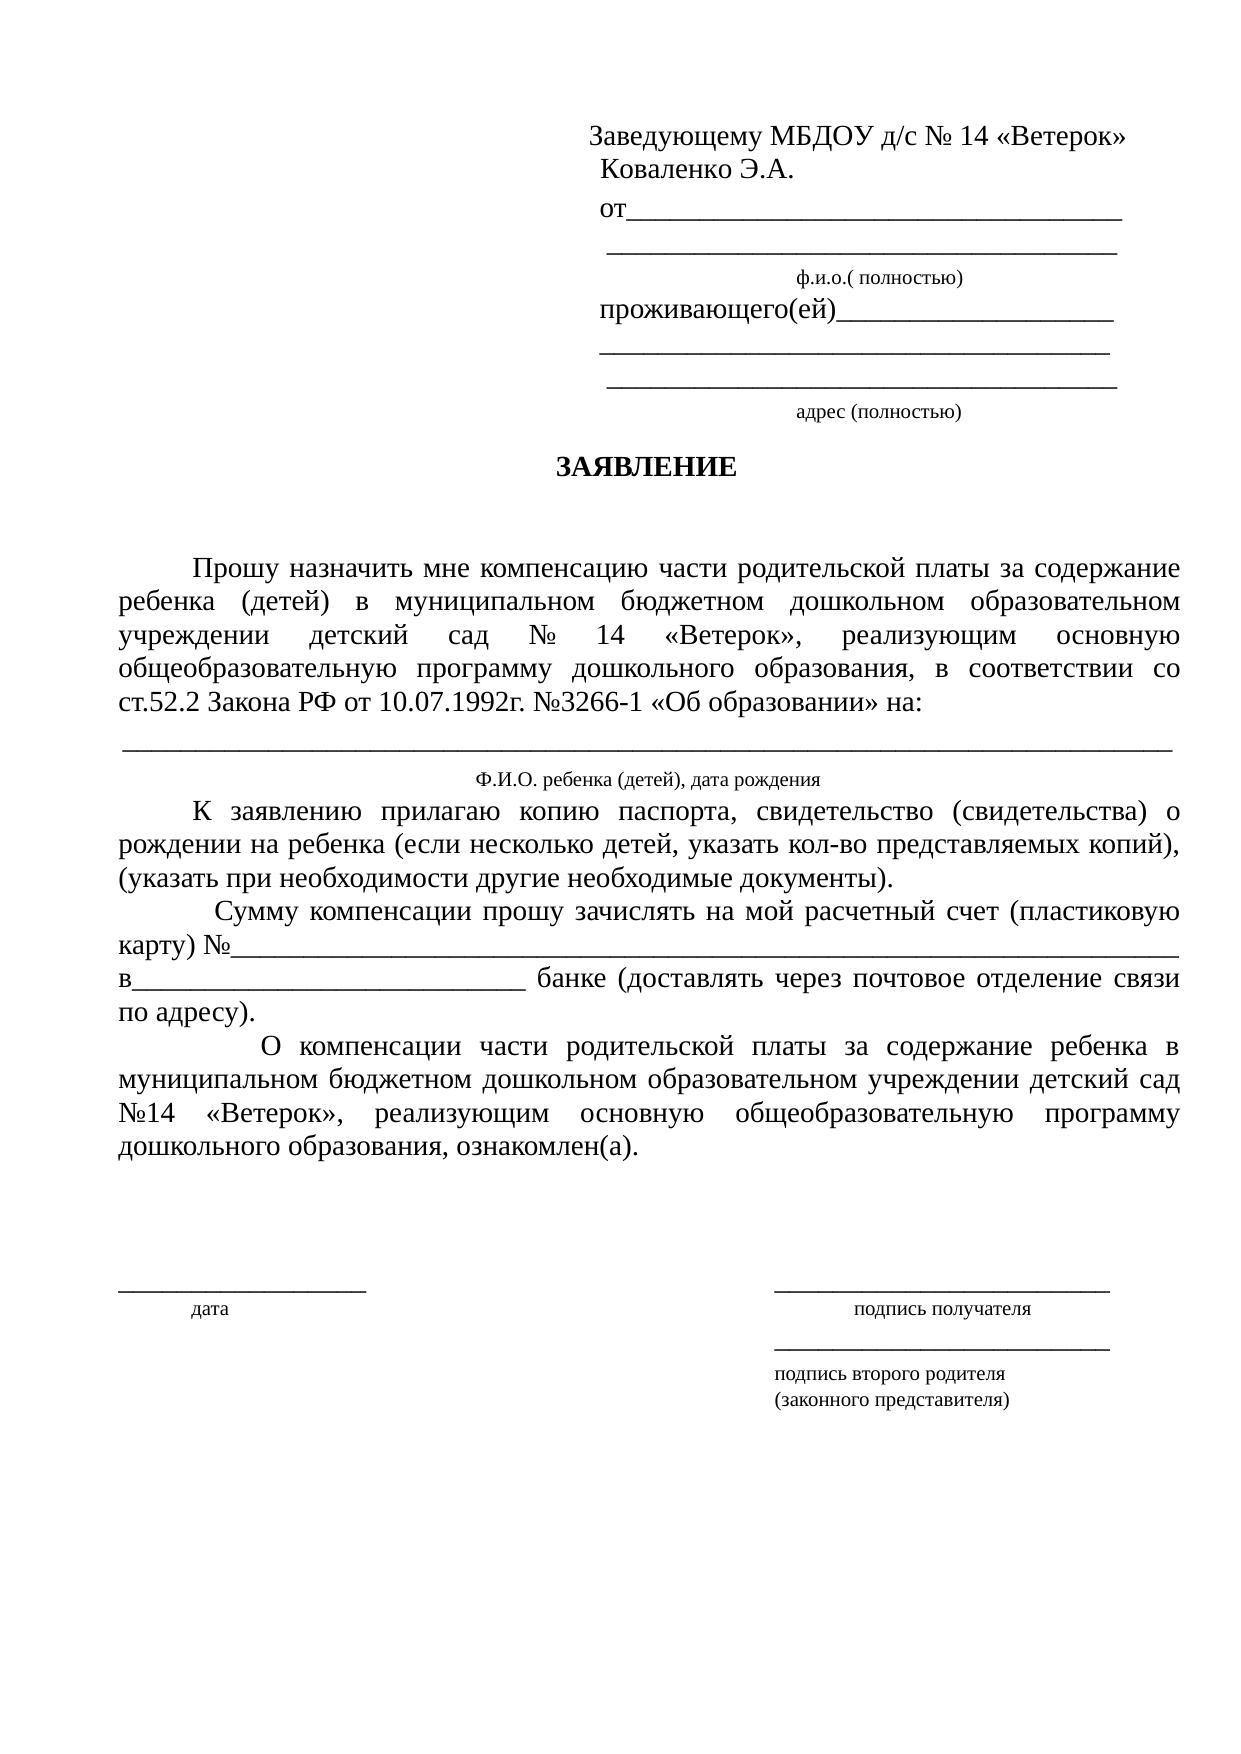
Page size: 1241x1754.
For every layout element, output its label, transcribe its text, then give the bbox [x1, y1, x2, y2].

text Заведующему МБДОУ д/с № 14 «Ветерок» [118, 118, 1181, 152]
text адрес (полностью) [118, 391, 1181, 425]
text Коваленко Э.А. [118, 152, 1181, 185]
text _______________________ [118, 1320, 1181, 1353]
text Ф.И.О. ребенка (детей), дата рождения [118, 759, 1181, 793]
text проживающего(ей)___________________ [118, 291, 1181, 324]
text от__________________________________ [118, 190, 1181, 224]
text (законного представителя) [118, 1387, 1181, 1411]
text Сумму компенсации прошу зачислять на мой расчетный счет (пластиковую карту) №_________________________________________________________________ [118, 893, 1181, 961]
text _________________ _______________________ [118, 1262, 1181, 1296]
text подпись второго родителя [118, 1353, 1181, 1387]
text ЗАЯВЛЕНИЕ [118, 449, 1181, 483]
text ___________________________________ [118, 324, 1181, 358]
text ___________________________________ [118, 358, 1181, 391]
text Прошу назначить мне компенсацию части родительской платы за содержание ребенка (детей) в муниципальном бюджетном дошкольном образовательном учреждении детский сад № 14 «Ветерок», реализующим основную общеобразовательную программу дошкольного образования, в соответствии со ст.52.2 Закона РФ от 10.07.1992г. №3266-1 «Об образовании» на: [118, 550, 1181, 717]
text ф.и.о.( полностью) [118, 257, 1181, 291]
text ________________________________________________________________________ [118, 717, 1181, 759]
text К заявлению прилагаю копию паспорта, свидетельство (свидетельства) о рождении на ребенка (если несколько детей, указать кол-во представляемых копий), (указать при необходимости другие необходимые документы). [118, 793, 1181, 893]
text О компенсации части родительской платы за содержание ребенка в муниципальном бюджетном дошкольном образовательном учреждении детский сад №14 «Ветерок», реализующим основную общеобразовательную программу дошкольного образования, ознакомлен(а). [118, 1028, 1181, 1162]
text в___________________________ банке (доставлять через почтовое отделение связи по адресу). [118, 961, 1181, 1028]
text ___________________________________ [118, 224, 1181, 257]
text дата подпись получателя [118, 1296, 1181, 1320]
